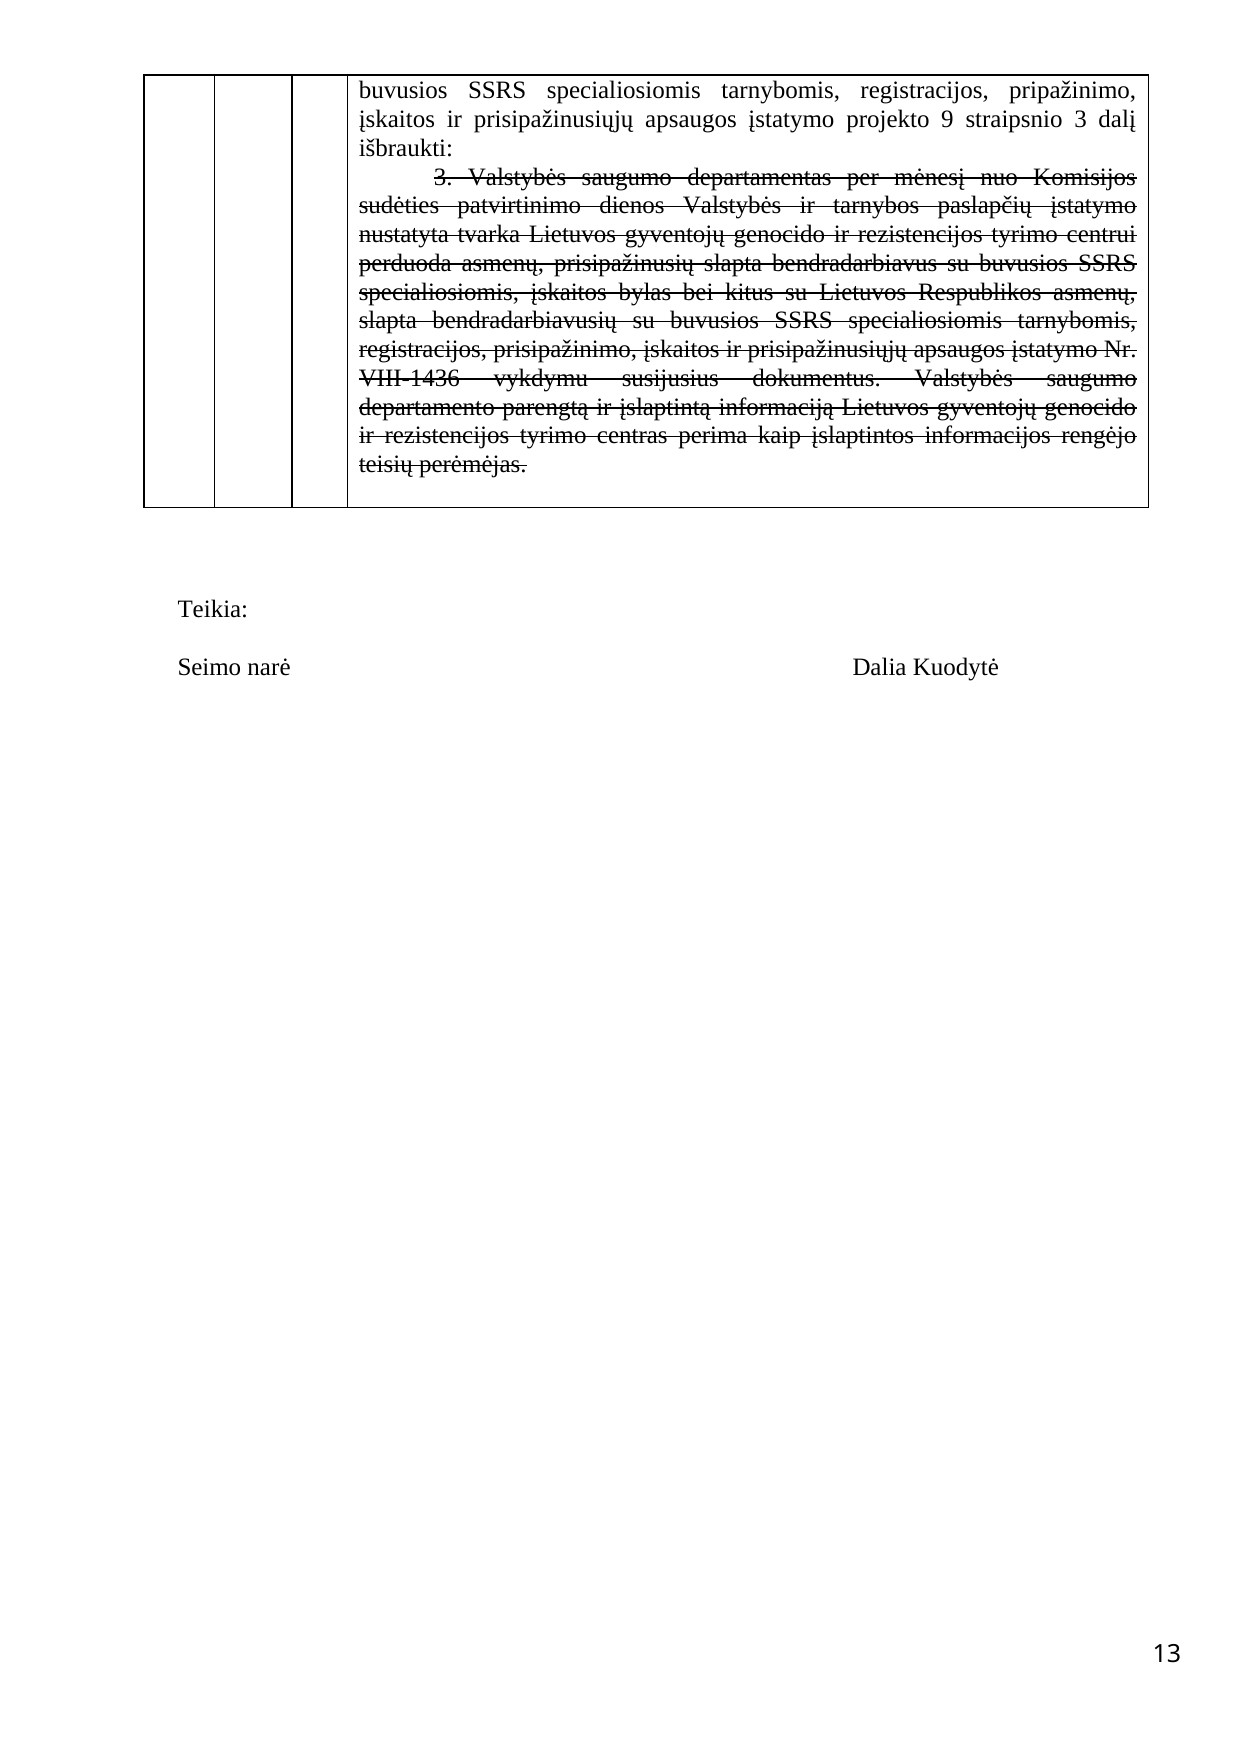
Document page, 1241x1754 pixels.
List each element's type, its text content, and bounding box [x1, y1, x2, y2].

table_cell buvusios SSRS specialiosiomis tarnybomis, registracijos, pripažinimo, įskaitos ir prisipažinusiųjų apsaugos įstatymo projekto 9 straipsnio 3 dalį išbraukti: 3. Valstybės saugumo departamentas per mėnesį nuo Komisijos sudėties patvirtinimo dienos Valstybės ir tarnybos paslapčių įstatymo nustatyta tvarka Lietuvos gyventojų genocido ir rezistencijos tyrimo centrui perduoda asmenų, prisipažinusių slapta bendradarbiavus su buvusios SSRS specialiosiomis, įskaitos bylas bei kitus su Lietuvos Respublikos asmenų, slapta bendradarbiavusių su buvusios SSRS specialiosiomis tarnybomis, registracijos, prisipažinimo, įskaitos ir prisipažinusiųjų apsaugos įstatymo Nr. VIII-1436 vykdymu susijusius dokumentus. Valstybės saugumo departamento parengtą ir įslaptintą informaciją Lietuvos gyventojų genocido ir rezistencijos tyrimo centras perima kaip įslaptintos informacijos rengėjo teisių perėmėjas. [348, 76, 1148, 507]
table_cell [293, 76, 347, 507]
text Teikia: [177, 594, 1181, 623]
text Seimo narė Dalia Kuodytė [177, 652, 1181, 681]
table_cell [215, 76, 291, 507]
table_cell [145, 76, 214, 507]
